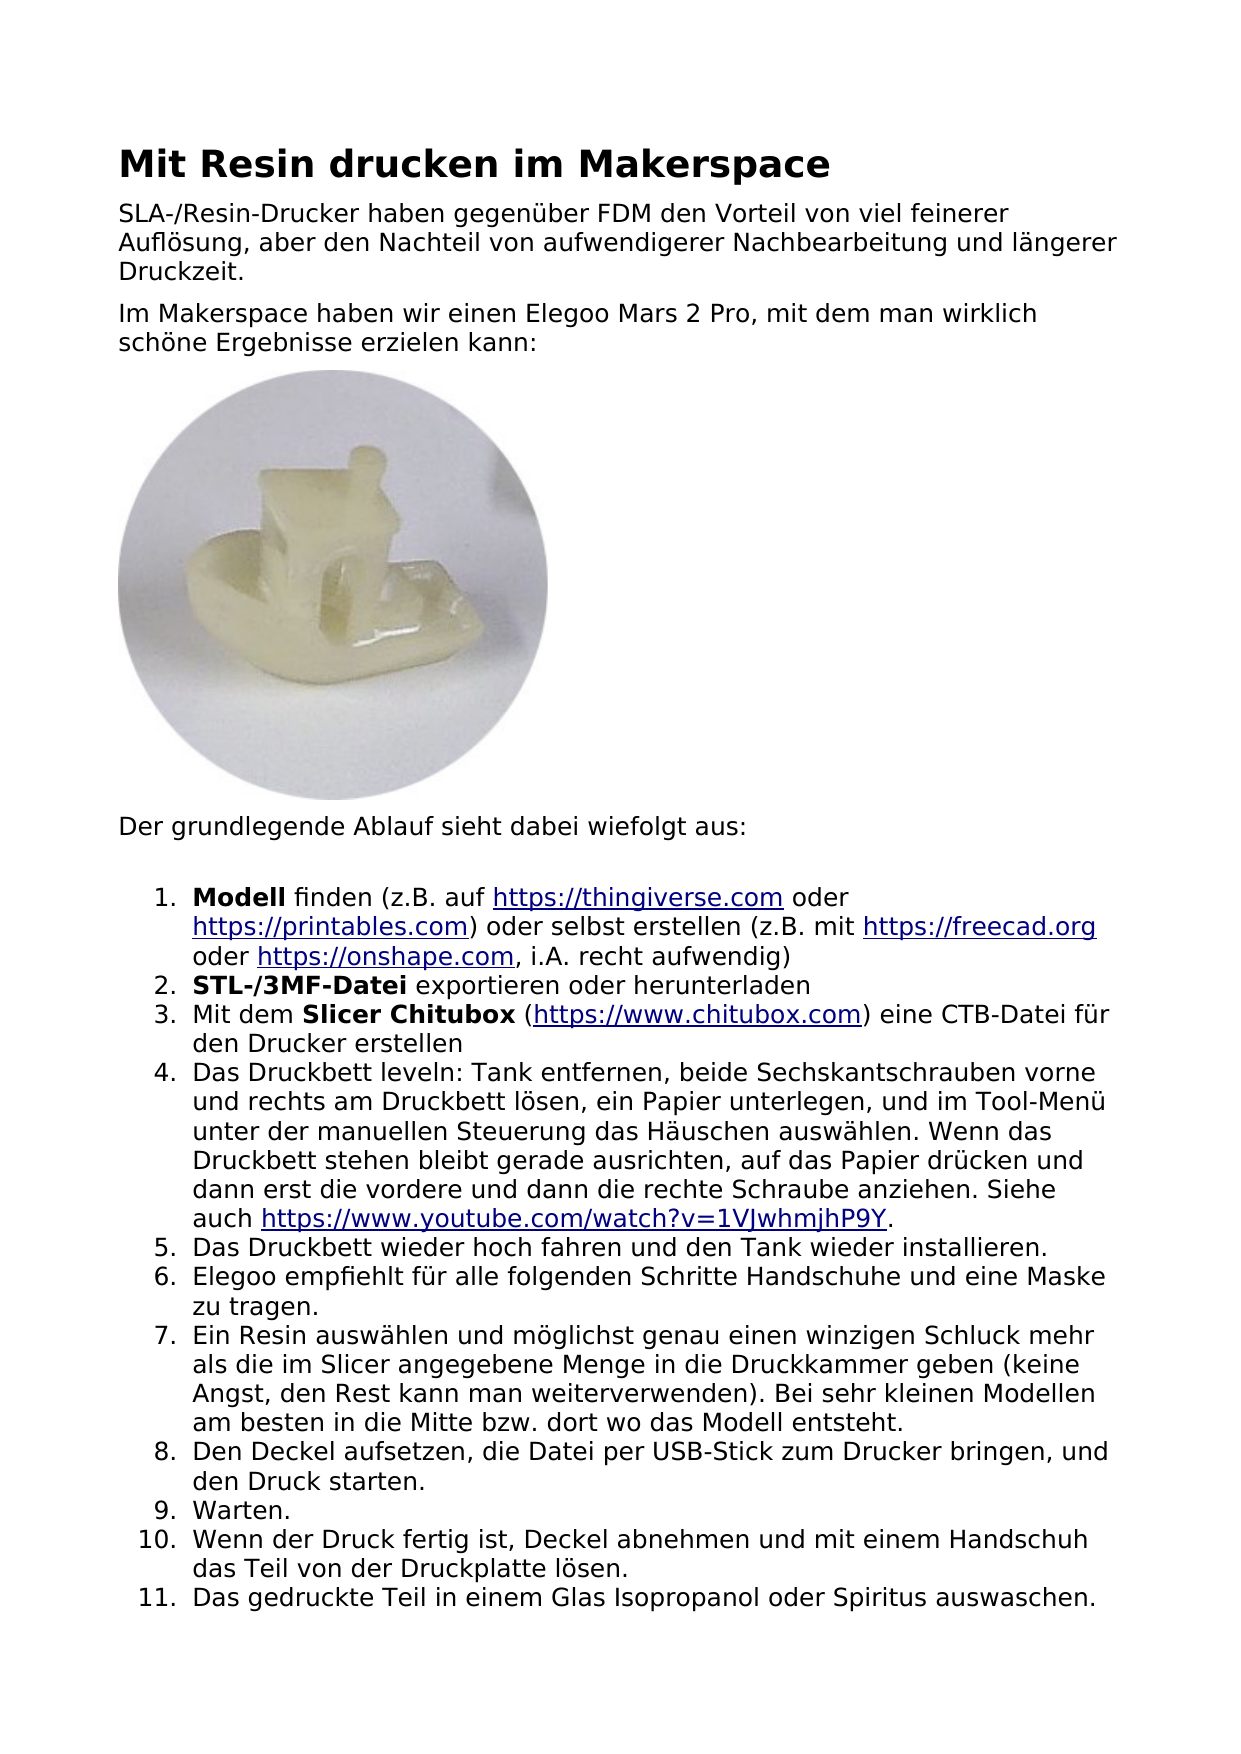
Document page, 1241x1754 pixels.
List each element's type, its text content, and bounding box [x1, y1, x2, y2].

list STL-/3MF-Datei exportieren oder herunterladen [177, 971, 1122, 1000]
list Mit dem Slicer Chitubox (https://www.chitubox.com) eine CTB-Datei für den Drucker erstellen [177, 1000, 1122, 1058]
list Das Druckbett leveln: Tank entfernen, beide Sechskantschrauben vorne und rechts am Druckbett lösen, ein Papier unterlegen, und im Tool-Menü unter der manuellen Steuerung das Häuschen auswählen. Wenn das Druckbett stehen bleibt gerade ausrichten, auf das Papier drücken und dann erst die vordere und dann die rechte Schraube anziehen. Siehe auch https://www.youtube.com/watch?v=1VJwhmjhP9Y. [177, 1058, 1122, 1233]
list Das gedruckte Teil in einem Glas Isopropanol oder Spiritus auswaschen. [177, 1583, 1122, 1613]
text SLA-/Resin-Drucker haben gegenüber FDM den Vorteil von viel feinerer Auflösung, aber den Nachteil von aufwendigerer Nachbearbeitung und längerer Druckzeit. [118, 199, 1122, 287]
list Das Druckbett wieder hoch fahren und den Tank wieder installieren. [177, 1233, 1122, 1263]
list Wenn der Druck fertig ist, Deckel abnehmen und mit einem Handschuh das Teil von der Druckplatte lösen. [177, 1525, 1122, 1583]
subtitle Mit Resin drucken im Makerspace [118, 143, 1122, 187]
list Elegoo empfiehlt für alle folgenden Schritte Handschuhe und eine Maske zu tragen. [177, 1263, 1122, 1321]
list Den Deckel aufsetzen, die Datei per USB-Stick zum Drucker bringen, und den Druck starten. [177, 1438, 1122, 1496]
text Der grundlegende Ablauf sieht dabei wiefolgt aus: [118, 812, 1122, 841]
text Im Makerspace haben wir einen Elegoo Mars 2 Pro, mit dem man wirklich schöne Ergebnisse erzielen kann: [118, 299, 1122, 358]
list Modell finden (z.B. auf https://thingiverse.com oder https://printables.com) oder selbst erstellen (z.B. mit https://freecad.org oder https://onshape.com, i.A. recht aufwendig) [177, 883, 1122, 971]
list Warten. [177, 1496, 1122, 1525]
picture [118, 370, 548, 800]
list Ein Resin auswählen und möglichst genau einen winzigen Schluck mehr als die im Slicer angegebene Menge in die Druckkammer geben (keine Angst, den Rest kann man weiterverwenden). Bei sehr kleinen Modellen am besten in die Mitte bzw. dort wo das Modell entsteht. [177, 1321, 1122, 1438]
